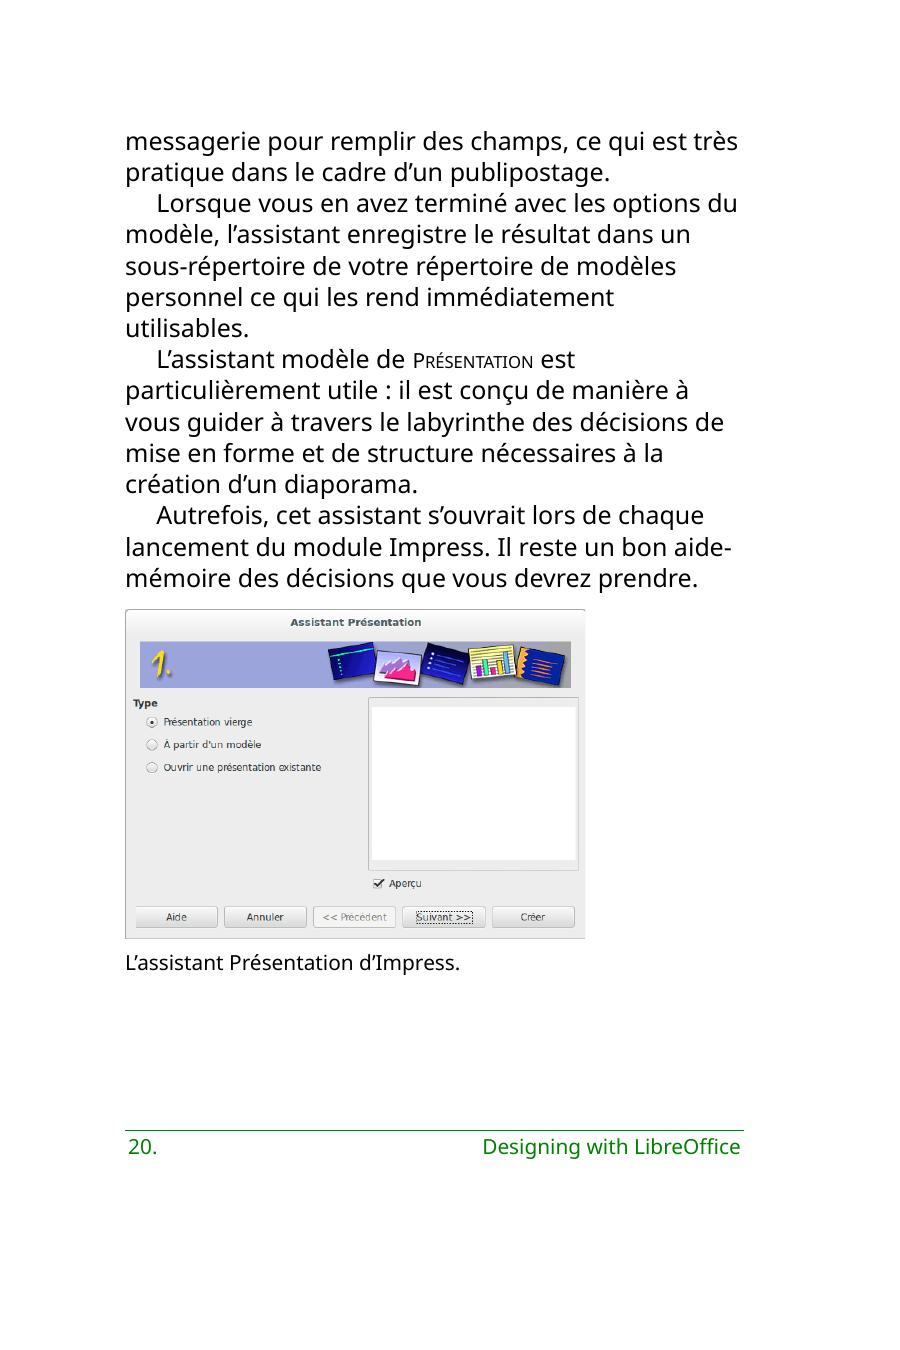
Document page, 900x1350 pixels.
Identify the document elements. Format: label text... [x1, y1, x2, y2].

text Autrefois, cet assistant s’ouvrait lors de chaque lancement du module Impress. Il reste un bon aide-mémoire des décisions que vous devrez prendre. [125, 500, 744, 594]
table_header [125, 609, 744, 940]
picture [125, 609, 586, 939]
text L’assistant modèle de Présentation est particulièrement utile : il est conçu de manière à vous guider à travers le labyrinthe des décisions de mise en forme et de structure nécessaires à la création d’un diaporama. [125, 344, 744, 500]
table_cell L’assistant Présentation d’Impress. [125, 940, 744, 975]
text messagerie pour remplir des champs, ce qui est très pratique dans le cadre d’un publipostage. [125, 125, 744, 187]
text Lorsque vous en avez terminé avec les options du modèle, l’assistant enregistre le résultat dans un sous-répertoire de votre répertoire de modèles personnel ce qui les rend immédiatement utilisables. [125, 187, 744, 344]
